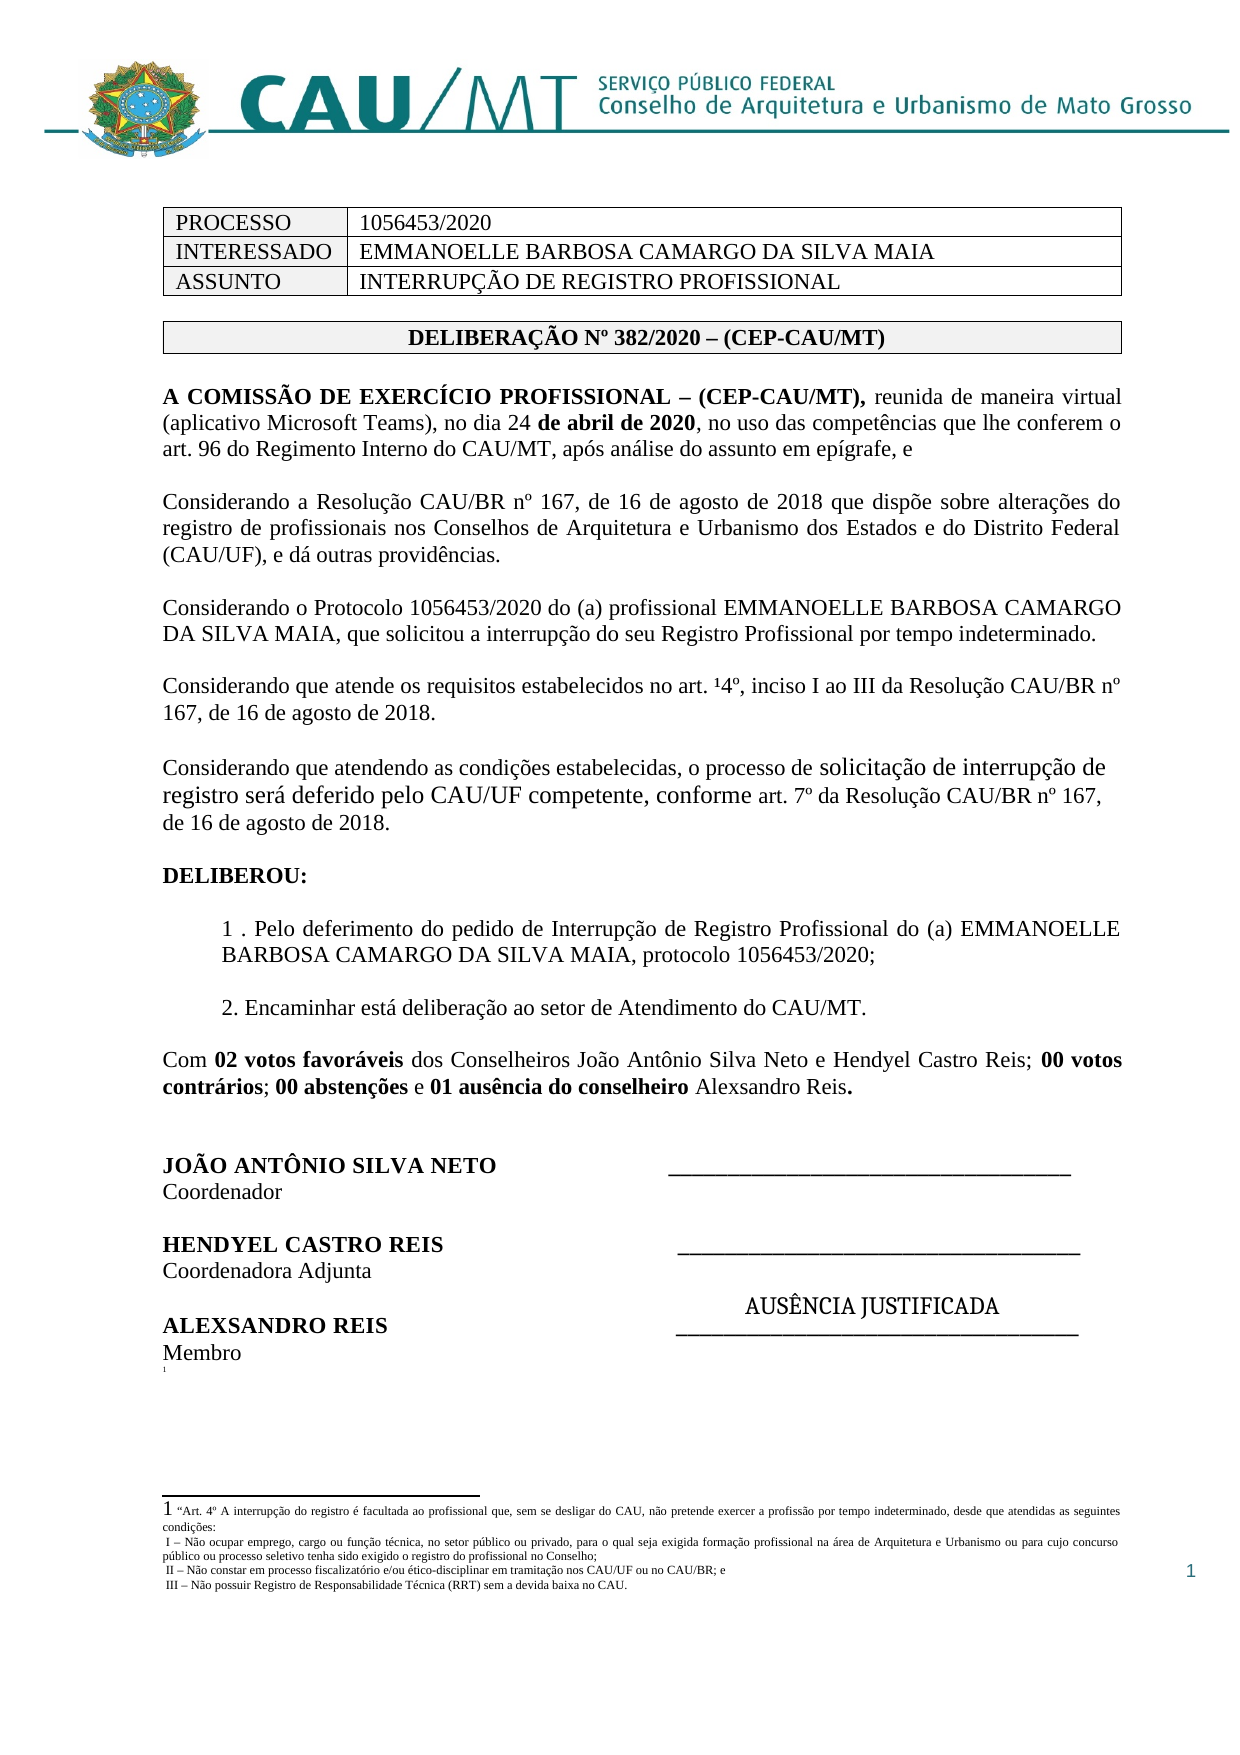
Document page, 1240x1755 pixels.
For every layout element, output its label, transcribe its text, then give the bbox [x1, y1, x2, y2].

table_cell INTERESSADO [164, 237, 347, 266]
text 1 . Pelo deferimento do pedido de Interrupção de Registro Profissional do (a) EMMANOELLE BARBOSA CAMARGO DA SILVA MAIA, protocolo 1056453/2020; [221, 914, 1122, 967]
text AUSÊNCIA JUSTIFICADA [745, 1292, 1047, 1321]
text Coordenador [162, 1178, 1122, 1204]
text [1062, 1339, 1122, 1365]
table_header 1056453/2020 [348, 208, 1121, 236]
text Membro [162, 1339, 730, 1365]
text Coordenadora Adjunta [162, 1257, 1122, 1283]
text Com 02 votos favoráveis dos Conselheiros João Antônio Silva Neto e Hendyel Castro Reis; 00 votos contrários; 00 abstenções e 01 ausência do conselheiro Alexsandro Reis. [162, 1046, 1122, 1099]
text Considerando a Resolução CAU/BR nº 167, de 16 de agosto de 2018 que dispõe sobre alterações do registro de profissionais nos Conselhos de Arquitetura e Urbanismo dos Estados e do Distrito Federal (CAU/UF), e dá outras providências. [162, 488, 1122, 567]
table_header PROCESSO [164, 208, 347, 236]
text I – Não ocupar emprego, cargo ou função técnica, no setor público ou privado, para o qual seja exigida formação profissional na área de Arquitetura e Urbanismo ou para cujo concurso público ou processo seletivo tenha sido exigido o registro do profissional no Conselho; [162, 1534, 1122, 1563]
text 2. Encaminhar está deliberação ao setor de Atendimento do CAU/MT. [221, 994, 1122, 1020]
table_cell INTERRUPÇÃO DE REGISTRO PROFISSIONAL [348, 267, 1121, 295]
text DELIBEROU: [162, 862, 1122, 888]
text Considerando que atende os requisitos estabelecidos no art. ¹4º, inciso I ao III da Resolução CAU/BR nº 167, de 16 de agosto de 2018. [162, 673, 1122, 725]
text II – Não constar em processo fiscalizatório e/ou ético-disciplinar em tramitação nos CAU/UF ou no CAU/BR; e [162, 1563, 1085, 1577]
text III – Não possuir Registro de Responsabilidade Técnica (RRT) sem a devida baixa no CAU. [162, 1577, 1085, 1592]
text “Art. 4º A interrupção do registro é facultada ao profissional que, sem se desligar do CAU, não pretende exercer a profissão por tempo indeterminado, desde que atendidas as seguintes condições: [162, 1496, 1122, 1534]
text Considerando que atendendo as condições estabelecidas, o processo de solicitação de interrupção de registro será deferido pelo CAU/UF competente, conforme art. 7º da Resolução CAU/BR nº 167, de 16 de agosto de 2018. [162, 752, 1122, 836]
text ALEXSANDRO REIS __________________________________ [1062, 1312, 1122, 1339]
text JOÃO ANTÔNIO SILVA NETO __________________________________ [162, 1152, 1122, 1178]
text ALEXSANDRO REIS __________________________________ [162, 1312, 730, 1339]
table_cell ASSUNTO [164, 267, 347, 295]
text A COMISSÃO DE EXERCÍCIO PROFISSIONAL – (CEP-CAU/MT), reunida de maneira virtual (aplicativo Microsoft Teams), no dia 24 de abril de 2020, no uso das competências que lhe conferem o art. 96 do Regimento Interno do CAU/MT, após análise do assunto em epígrafe, e [162, 383, 1122, 462]
text HENDYEL CASTRO REIS __________________________________ [162, 1231, 1122, 1257]
text DELIBERAÇÃO Nº 382/2020 – (CEP-CAU/MT) [164, 322, 1121, 353]
text Considerando o Protocolo 1056453/2020 do (a) profissional EMMANOELLE BARBOSA CAMARGO DA SILVA MAIA, que solicitou a interrupção do seu Registro Profissional por tempo indeterminado. [162, 593, 1122, 646]
table_cell EMMANOELLE BARBOSA CAMARGO DA SILVA MAIA [348, 237, 1121, 266]
